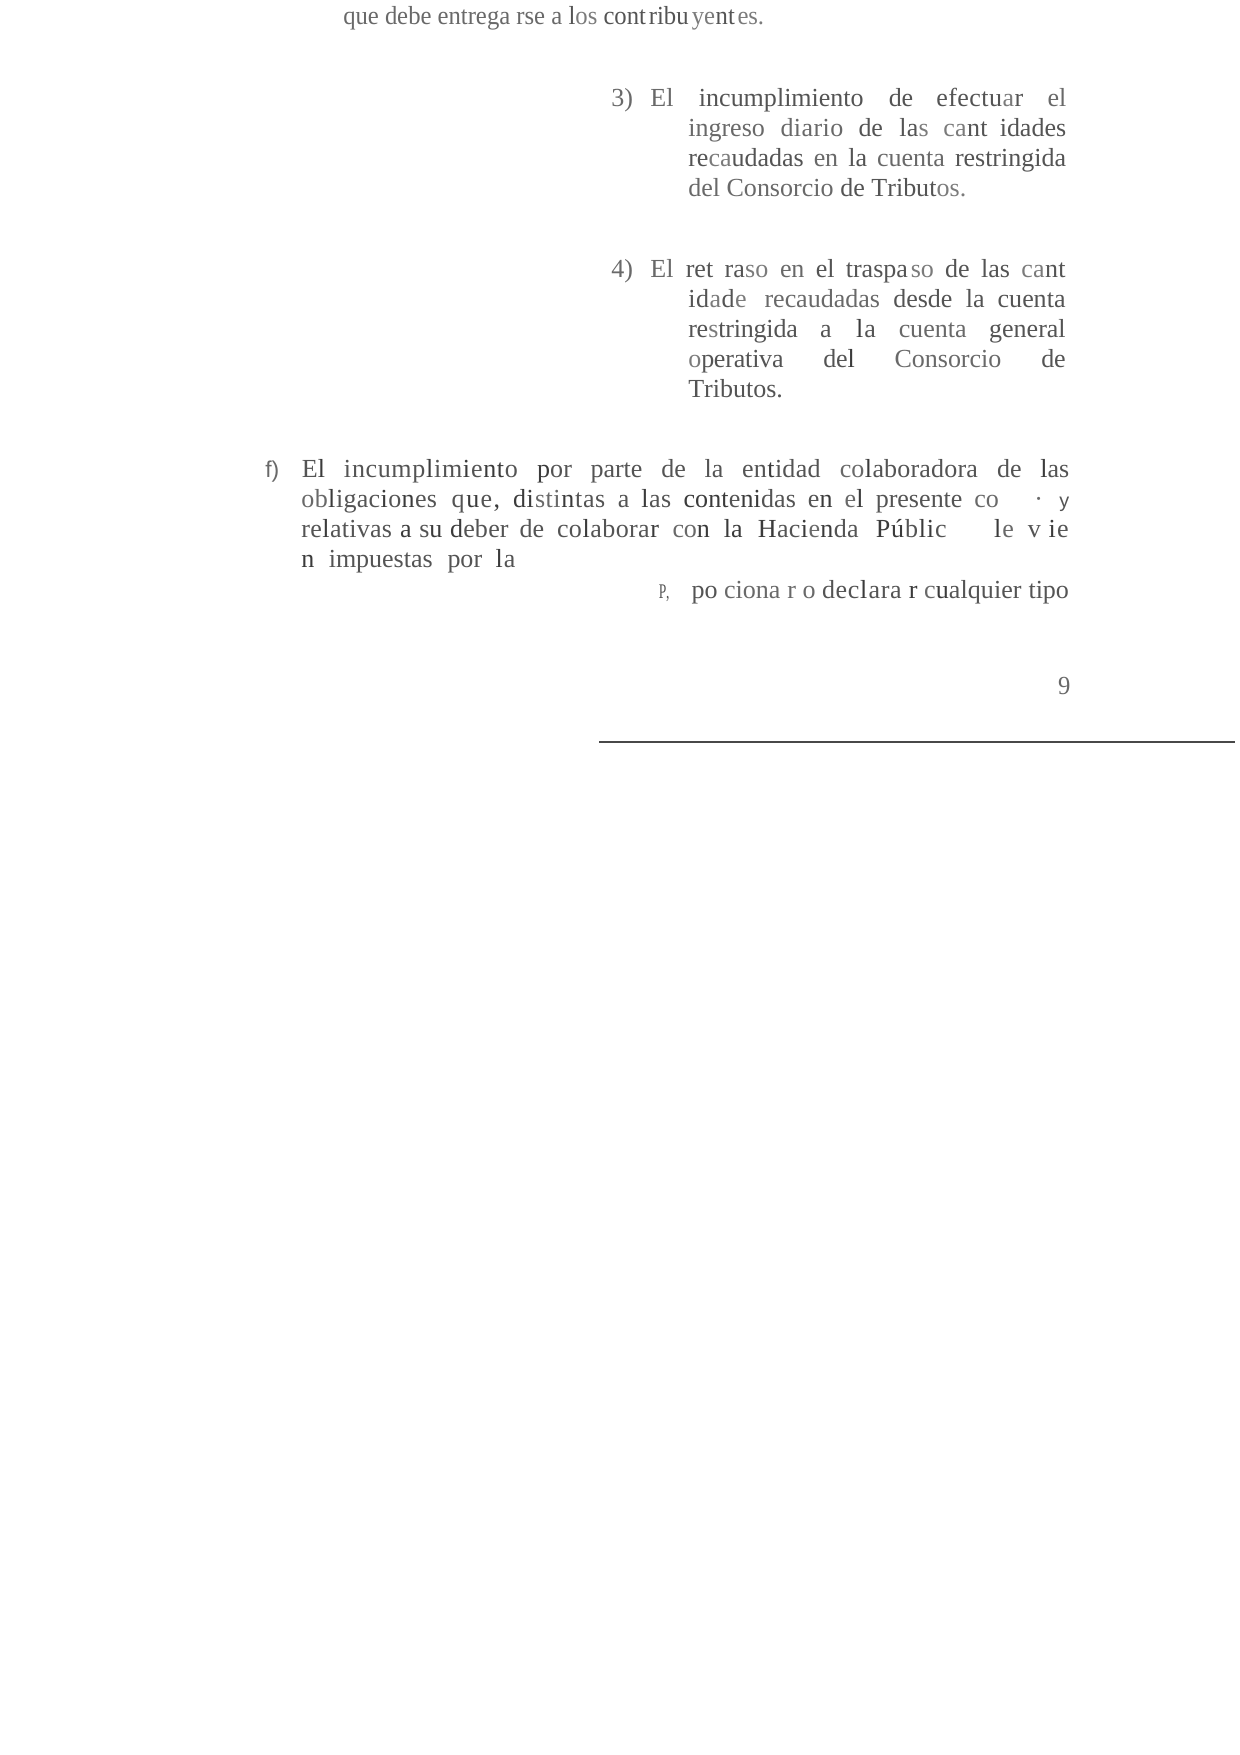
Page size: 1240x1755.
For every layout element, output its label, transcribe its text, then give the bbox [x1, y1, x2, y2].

text P, po ciona r o declara r cualquier tipo [0, 574, 1069, 604]
list El ret raso en el traspaso de las cant idade recaudadas desde la cuenta restringida a la cuenta general operativa del Consorcio de Tributos. [611, 253, 1066, 403]
list El incumplimiento de efectuar el ingreso diario de las cant idades recaudadas en la cuenta restringida del Consorcio de Tributos. [611, 82, 1066, 202]
list que debe entrega rse a los contribuyentes. [266, 0, 1067, 30]
text 9 [0, 670, 1070, 700]
text f) El incumplimiento por parte de la entidad colaboradora de las obligaciones que, distintas a las contenidas en el presente co · y relativas a su deber de colaborar con la Hacienda Públic le v ie n impuestas por la [265, 453, 1069, 573]
